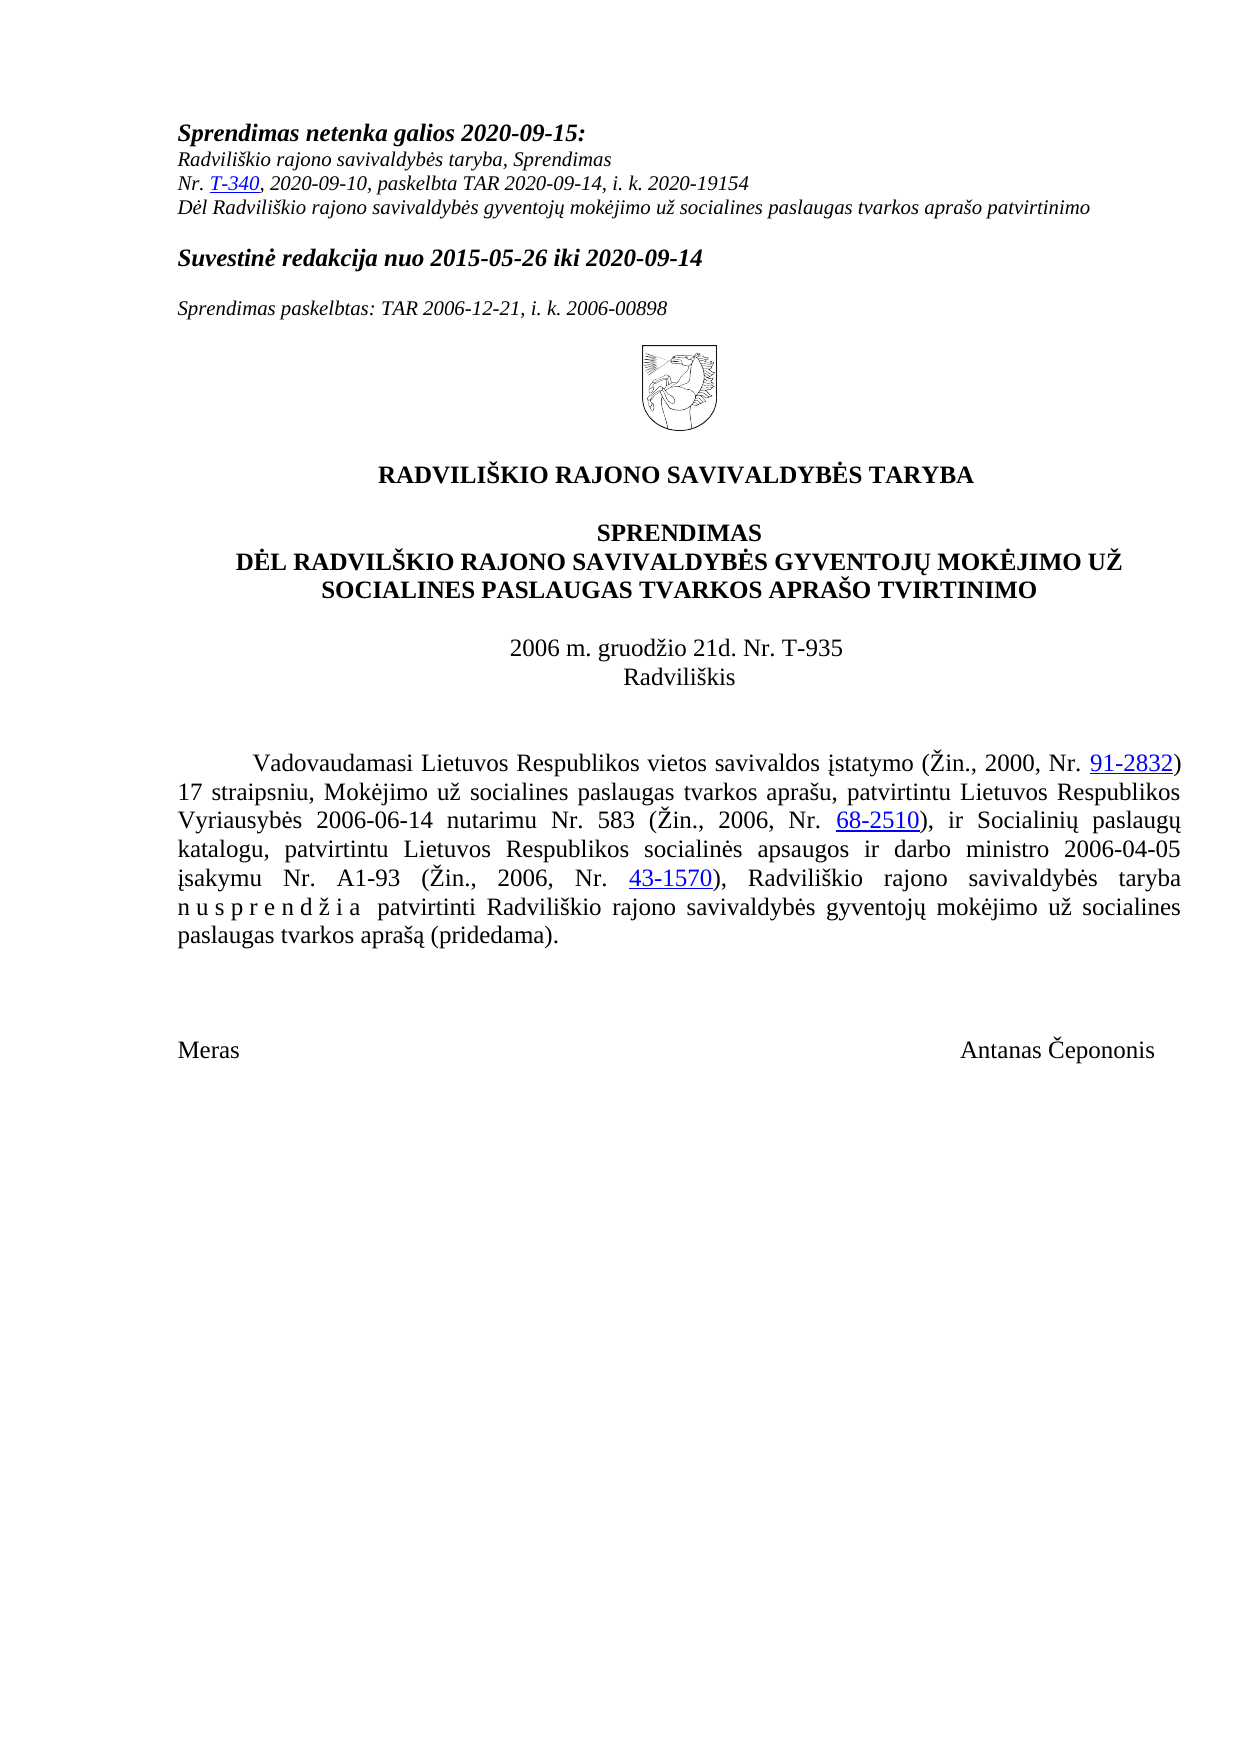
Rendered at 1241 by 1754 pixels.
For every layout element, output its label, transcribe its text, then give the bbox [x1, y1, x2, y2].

text Dėl Radviliškio rajono savivaldybės gyventojų mokėjimo už socialines paslaugas tvarkos aprašo patvirtinimo [177, 195, 1181, 219]
text RADVILIŠKIO RAJONO SAVIVALDYBĖS TARYBA [177, 460, 1181, 489]
text Sprendimas paskelbtas: TAR 2006-12-21, i. k. 2006-00898 [177, 296, 1181, 320]
text Sprendimas netenka galios 2020-09-15: [177, 118, 1181, 147]
text DĖL RADVILŠKIO RAJONO SAVIVALDYBĖS GYVENTOJŲ MOKĖJIMO UŽ SOCIALINES PASLAUGAS TVARKOS APRAŠO TVIRTINIMO [177, 547, 1181, 604]
text 2006 m. gruodžio 21d. Nr. T-935 [177, 633, 1181, 662]
text Radviliškis [177, 662, 1181, 690]
text Suvestinė redakcija nuo 2015-05-26 iki 2020-09-14 [177, 243, 1181, 272]
text SPRENDIMAS [177, 518, 1181, 547]
text Nr. T-340, 2020-09-10, paskelbta TAR 2020-09-14, i. k. 2020-19154 [177, 171, 1181, 195]
text Vadovaudamasi Lietuvos Respublikos vietos savivaldos įstatymo (Žin., 2000, Nr. 91-2832) 17 straipsniu, Mokėjimo už socialines paslaugas tvarkos aprašu, patvirtintu Lietuvos Respublikos Vyriausybės 2006-06-14 nutarimu Nr. 583 (Žin., 2006, Nr. 68-2510), ir Socialinių paslaugų katalogu, patvirtintu Lietuvos Respublikos socialinės apsaugos ir darbo ministro 2006-04-05 įsakymu Nr. A1-93 (Žin., 2006, Nr. 43-1570), Radviliškio rajono savivaldybės taryba nusprendžia patvirtinti Radviliškio rajono savivaldybės gyventojų mokėjimo už socialines paslaugas tvarkos aprašą (pridedama). [177, 748, 1181, 949]
text Meras Antanas Čepononis [177, 1035, 1181, 1064]
text Radviliškio rajono savivaldybės taryba, Sprendimas [177, 147, 1181, 171]
